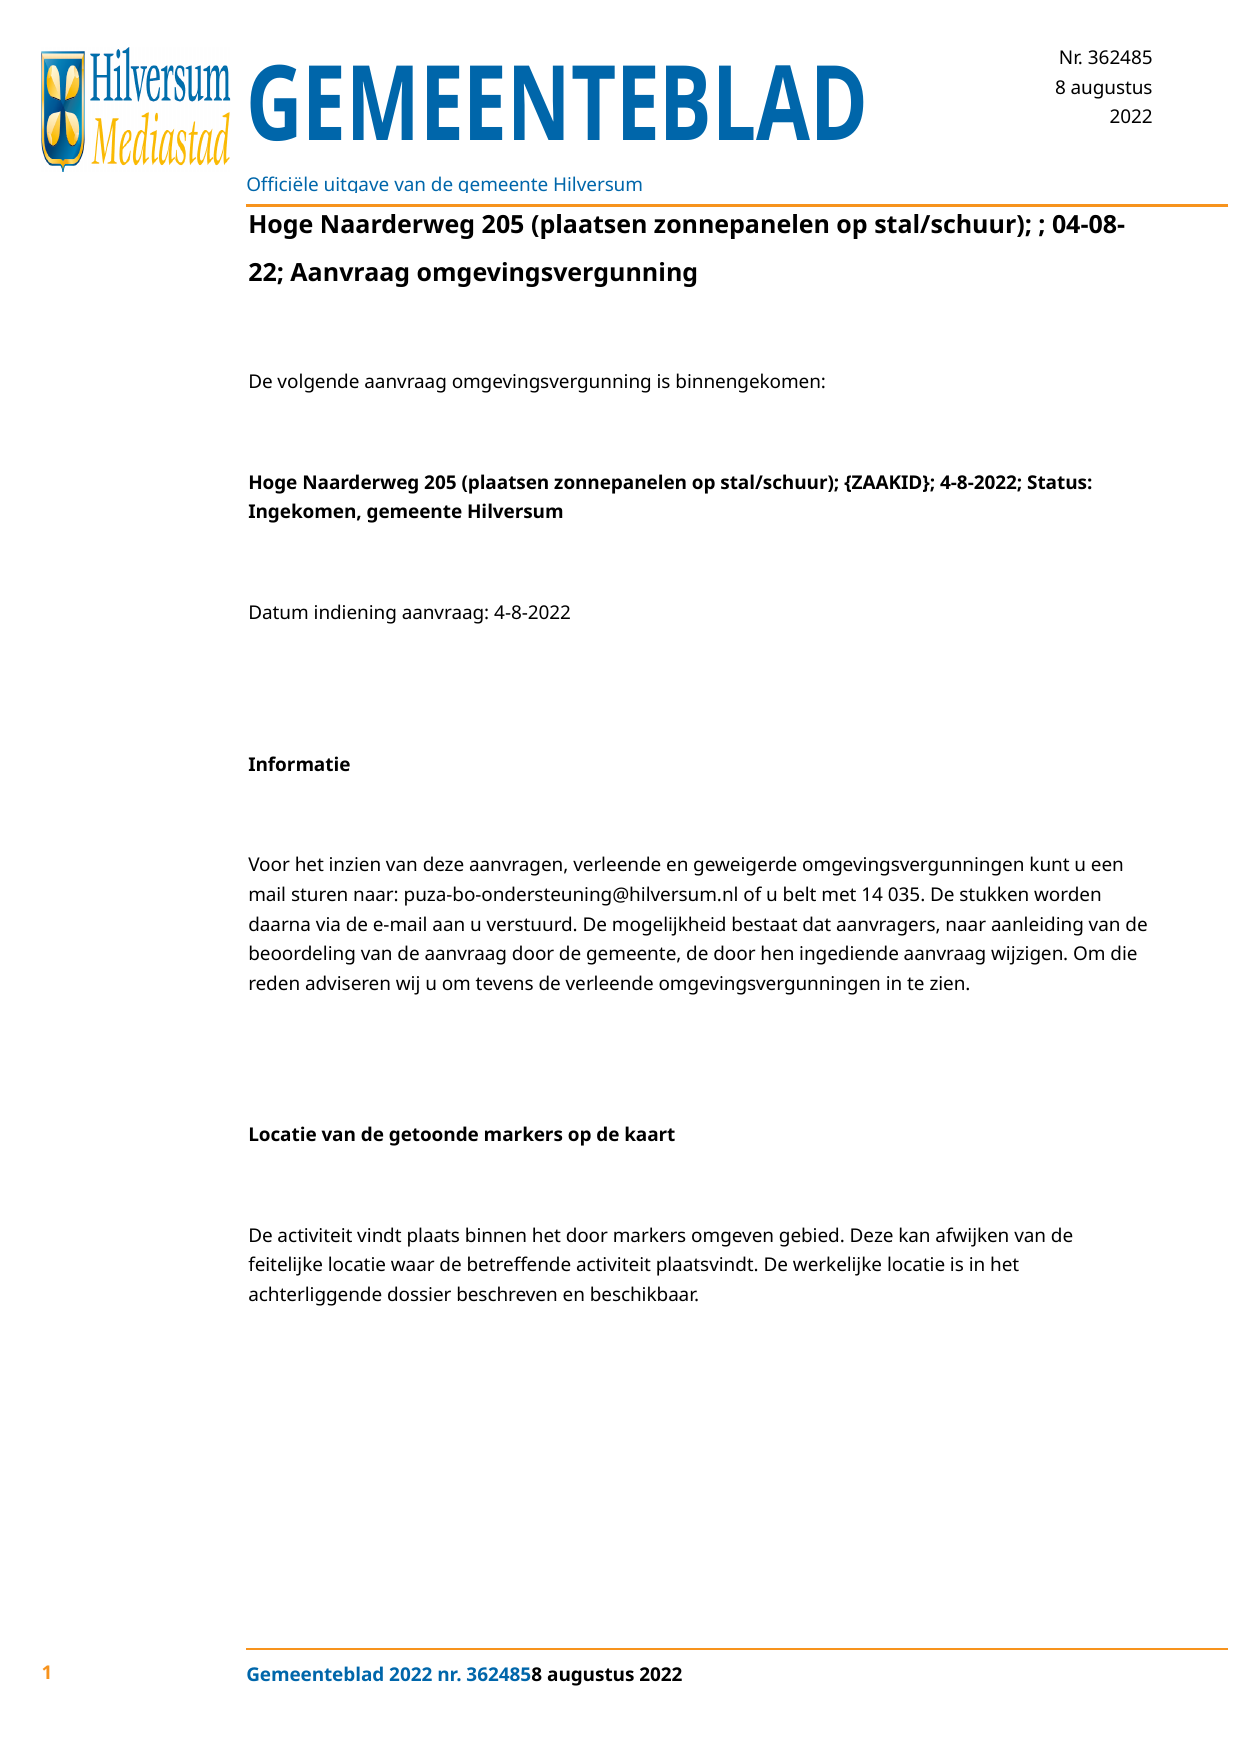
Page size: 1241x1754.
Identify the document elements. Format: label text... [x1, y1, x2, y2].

text Hoge Naarderweg 205 (plaatsen zonnepanelen op stal/schuur); ; 04-08-22; Aanvraag omgevingsvergunning [248, 207, 1152, 288]
text De volgende aanvraag omgevingsvergunning is binnengekomen: [248, 368, 1152, 394]
text De activiteit vindt plaats binnen het door markers omgeven gebied. Deze kan afwijken van de feitelijke locatie waar de betreffende activiteit plaatsvindt. De werkelijke locatie is in het achterliggende dossier beschreven en beschikbaar. [248, 1222, 1152, 1307]
text Informatie [248, 751, 1152, 777]
text Voor het inzien van deze aanvragen, verleende en geweigerde omgevingsvergunningen kunt u een mail sturen naar: puza-bo-ondersteuning@hilversum.nl of u belt met 14 035. De stukken worden daarna via de e-mail aan u verstuurd. De mogelijkheid bestaat dat aanvragers, naar aanleiding van de beoordeling van de aanvraag door de gemeente, de door hen ingediende aanvraag wijzigen. Om die reden adviseren wij u om tevens de verleende omgevingsvergunningen in te zien. [248, 852, 1152, 996]
text Hoge Naarderweg 205 (plaatsen zonnepanelen op stal/schuur); {ZAAKID}; 4-8-2022; Status: Ingekomen, gemeente Hilversum [248, 469, 1152, 524]
text Datum indiening aanvraag: 4-8-2022 [248, 599, 1152, 625]
text Locatie van de getoonde markers op de kaart [248, 1121, 1152, 1147]
picture [41, 47, 231, 172]
